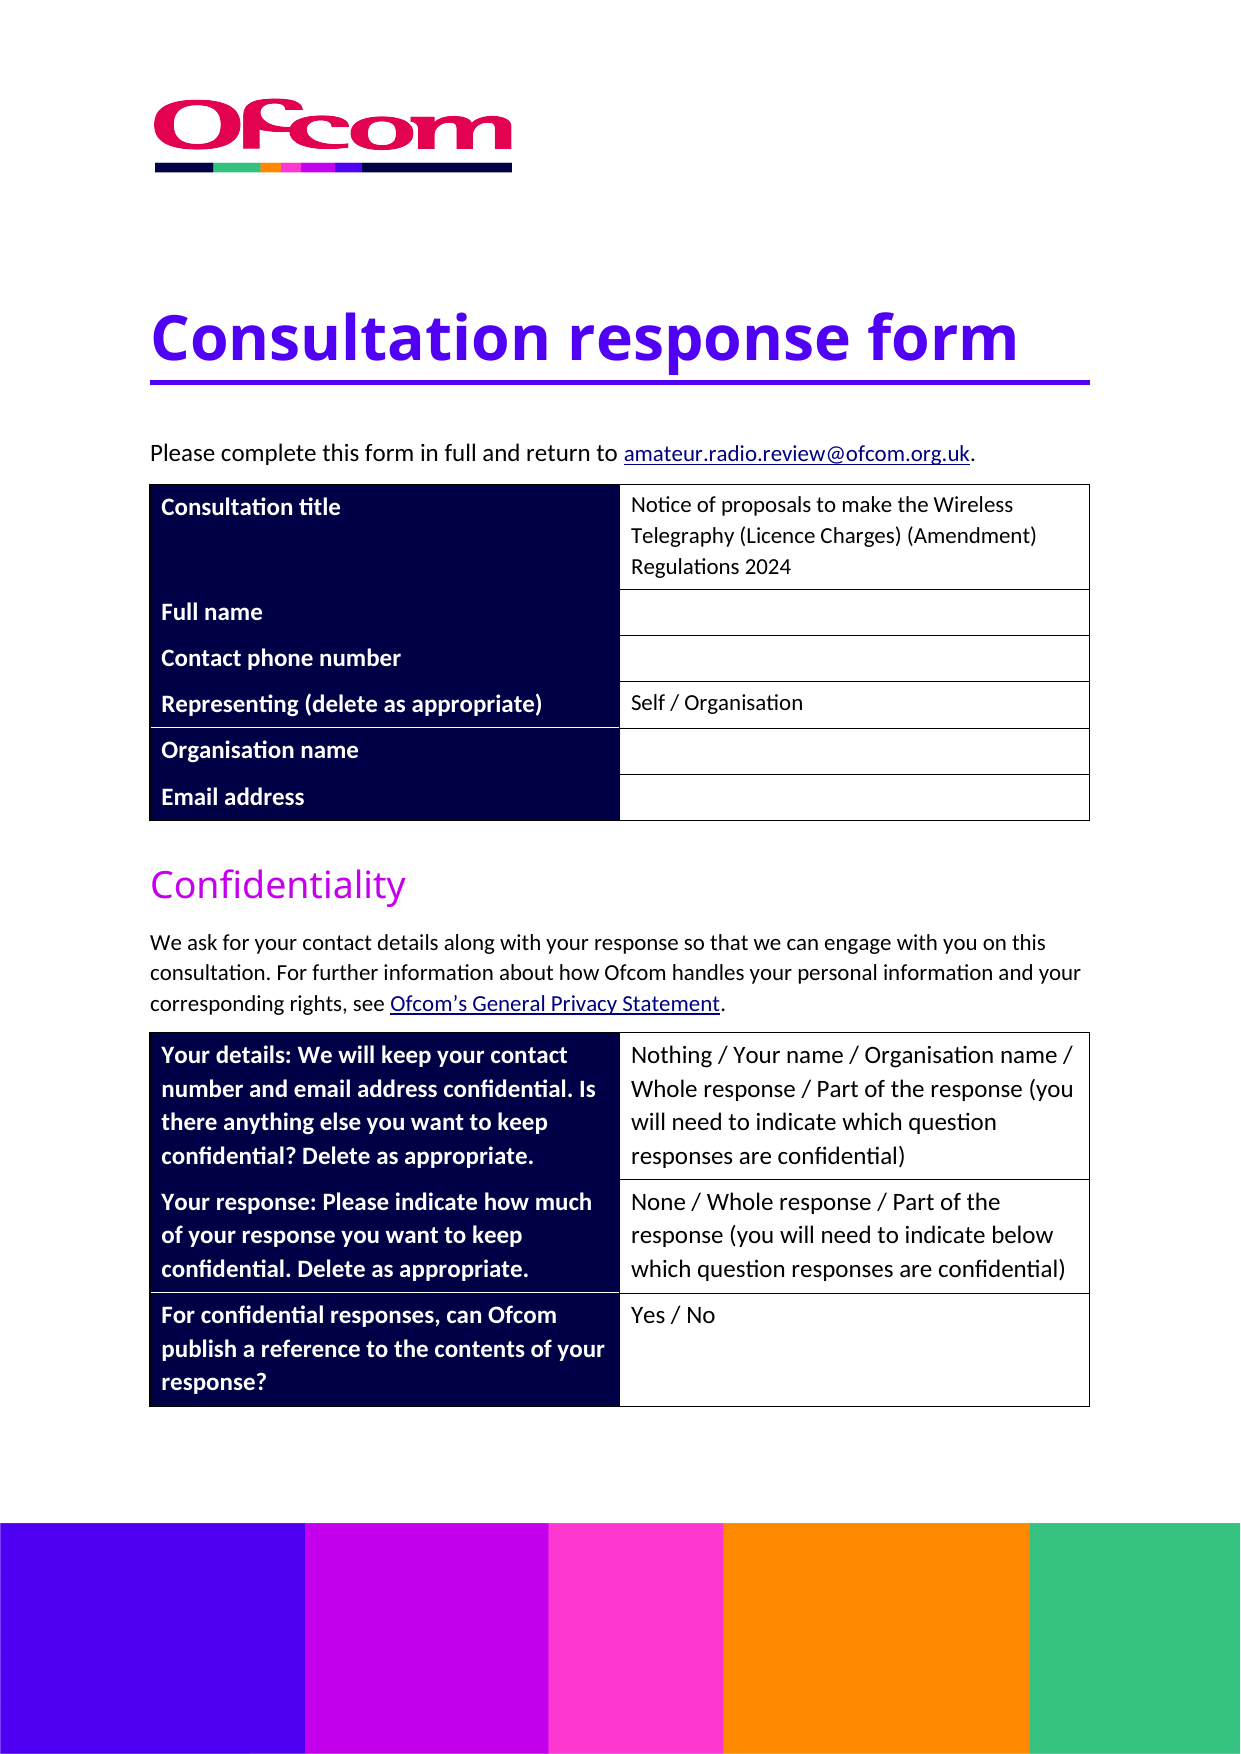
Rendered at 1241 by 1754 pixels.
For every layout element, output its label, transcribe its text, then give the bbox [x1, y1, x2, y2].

text Please complete this form in full and return to amateur.radio.review@ofcom.org.uk. [150, 438, 1090, 468]
table_cell Representing (delete as appropriate) [151, 681, 619, 727]
table_header Notice of proposals to make the Wireless Telegraphy (Licence Charges) (Amendment) Regulations 2024 [620, 485, 1089, 589]
table_cell Contact phone number [151, 635, 619, 681]
table_cell Your response: Please indicate how much of your response you want to keep confidential. Delete as appropriate. [151, 1179, 619, 1292]
title Consultation response form [150, 293, 1090, 380]
table_cell For confidential responses, can Ofcom publish a reference to the contents of your response? [151, 1293, 619, 1406]
text We ask for your contact details along with your response so that we can engage with you on this consultation. For further information about how Ofcom handles your personal information and your corresponding rights, see Ofcom’s General Privacy Statement. [150, 928, 1090, 1017]
table_cell [620, 636, 1089, 681]
table_cell Self / Organisation [620, 682, 1089, 727]
table_cell [620, 775, 1089, 820]
table_header Your details: We will keep your contact number and email address confidential. Is there anything else you want to keep confidential? Delete as appropriate. [151, 1033, 619, 1179]
table_cell Email address [151, 774, 619, 820]
table_cell Full name [151, 589, 619, 635]
table_cell Organisation name [151, 728, 619, 774]
table_cell None / Whole response / Part of the response (you will need to indicate below which question responses are confidential) [620, 1180, 1089, 1292]
table_header Nothing / Your name / Organisation name / Whole response / Part of the response (you will need to indicate which question responses are confidential) [620, 1033, 1089, 1179]
subtitle Confidentiality [150, 858, 1090, 909]
table_cell [620, 590, 1089, 635]
table_header Consultation title [151, 485, 619, 589]
table_cell [620, 729, 1089, 774]
table_cell Yes / No [620, 1294, 1089, 1406]
